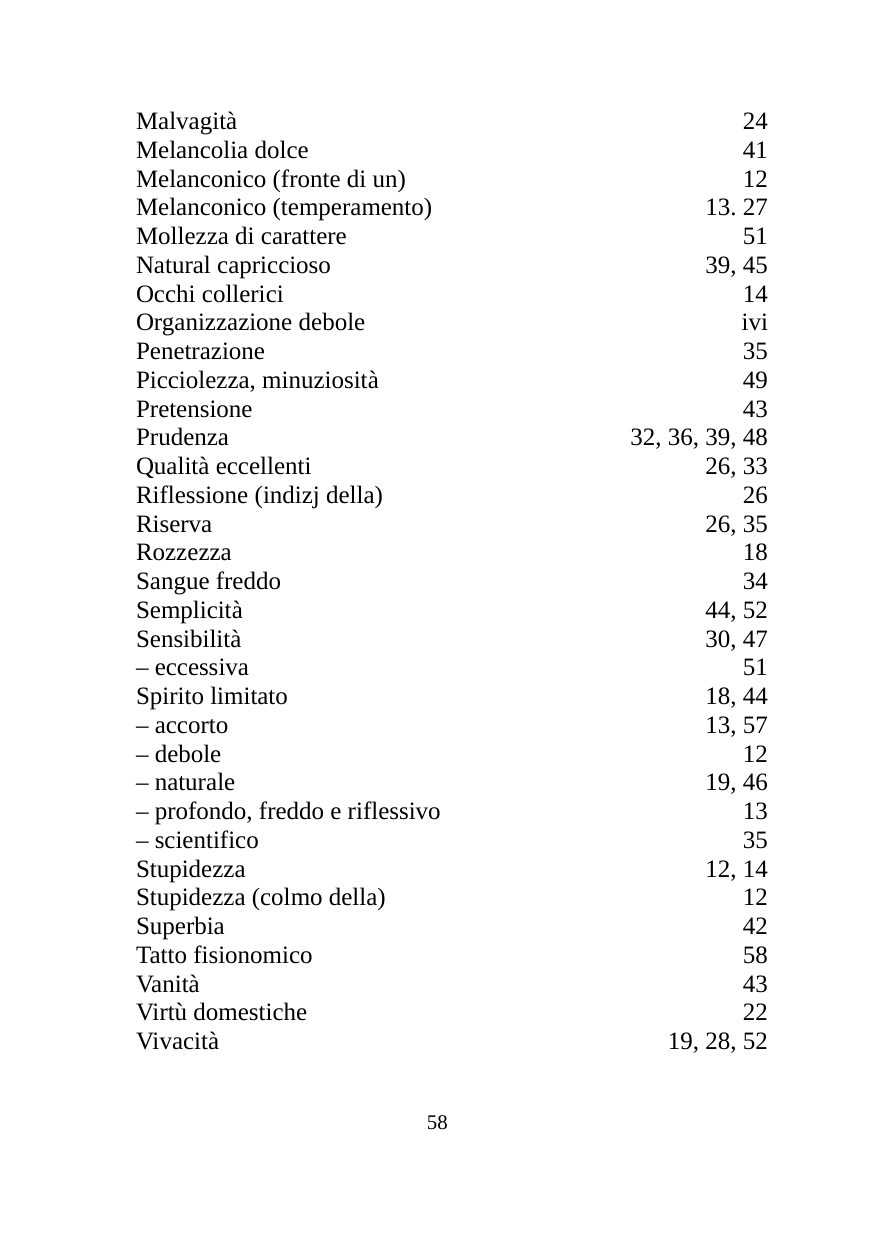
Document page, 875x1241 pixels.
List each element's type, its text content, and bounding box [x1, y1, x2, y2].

text Natural capriccioso 39, 45 [106, 250, 768, 279]
text Tatto fisionomico 58 [106, 940, 768, 969]
text Superbia 42 [106, 911, 768, 940]
text Malvagità 24 [106, 106, 768, 135]
text Virtù domestiche 22 [106, 997, 768, 1026]
text Picciolezza, minuziosità 49 [106, 365, 768, 394]
text Mollezza di carattere 51 [106, 221, 768, 250]
text Penetrazione 35 [106, 336, 768, 365]
text – debole 12 [106, 739, 768, 767]
text Melanconico (fronte di un) 12 [106, 164, 768, 192]
text Pretensione 43 [106, 394, 768, 422]
text Organizzazione debole ivi [106, 307, 768, 336]
text – scientifico 35 [106, 825, 768, 854]
text Riflessione (indizj della) 26 [106, 480, 768, 509]
text Vanità 43 [106, 969, 768, 997]
text – profondo, freddo e riflessivo 13 [106, 796, 768, 825]
text – accorto 13, 57 [106, 710, 768, 739]
text Qualità eccellenti 26, 33 [106, 451, 768, 480]
text Stupidezza (colmo della) 12 [106, 882, 768, 911]
text Rozzezza 18 [106, 537, 768, 566]
text Melancolia dolce 41 [106, 135, 768, 164]
text Semplicità 44, 52 [106, 595, 768, 624]
text Occhi collerici 14 [106, 279, 768, 307]
text Sensibilità 30, 47 [106, 624, 768, 652]
text – eccessiva 51 [106, 652, 768, 681]
text Riserva 26, 35 [106, 509, 768, 537]
text Prudenza 32, 36, 39, 48 [106, 422, 768, 451]
text – naturale 19, 46 [106, 767, 768, 796]
text Melanconico (temperamento) 13. 27 [106, 192, 768, 221]
text Sangue freddo 34 [106, 566, 768, 595]
text Spirito limitato 18, 44 [106, 681, 768, 710]
text Stupidezza 12, 14 [106, 854, 768, 882]
text Vivacità 19, 28, 52 [106, 1026, 768, 1055]
